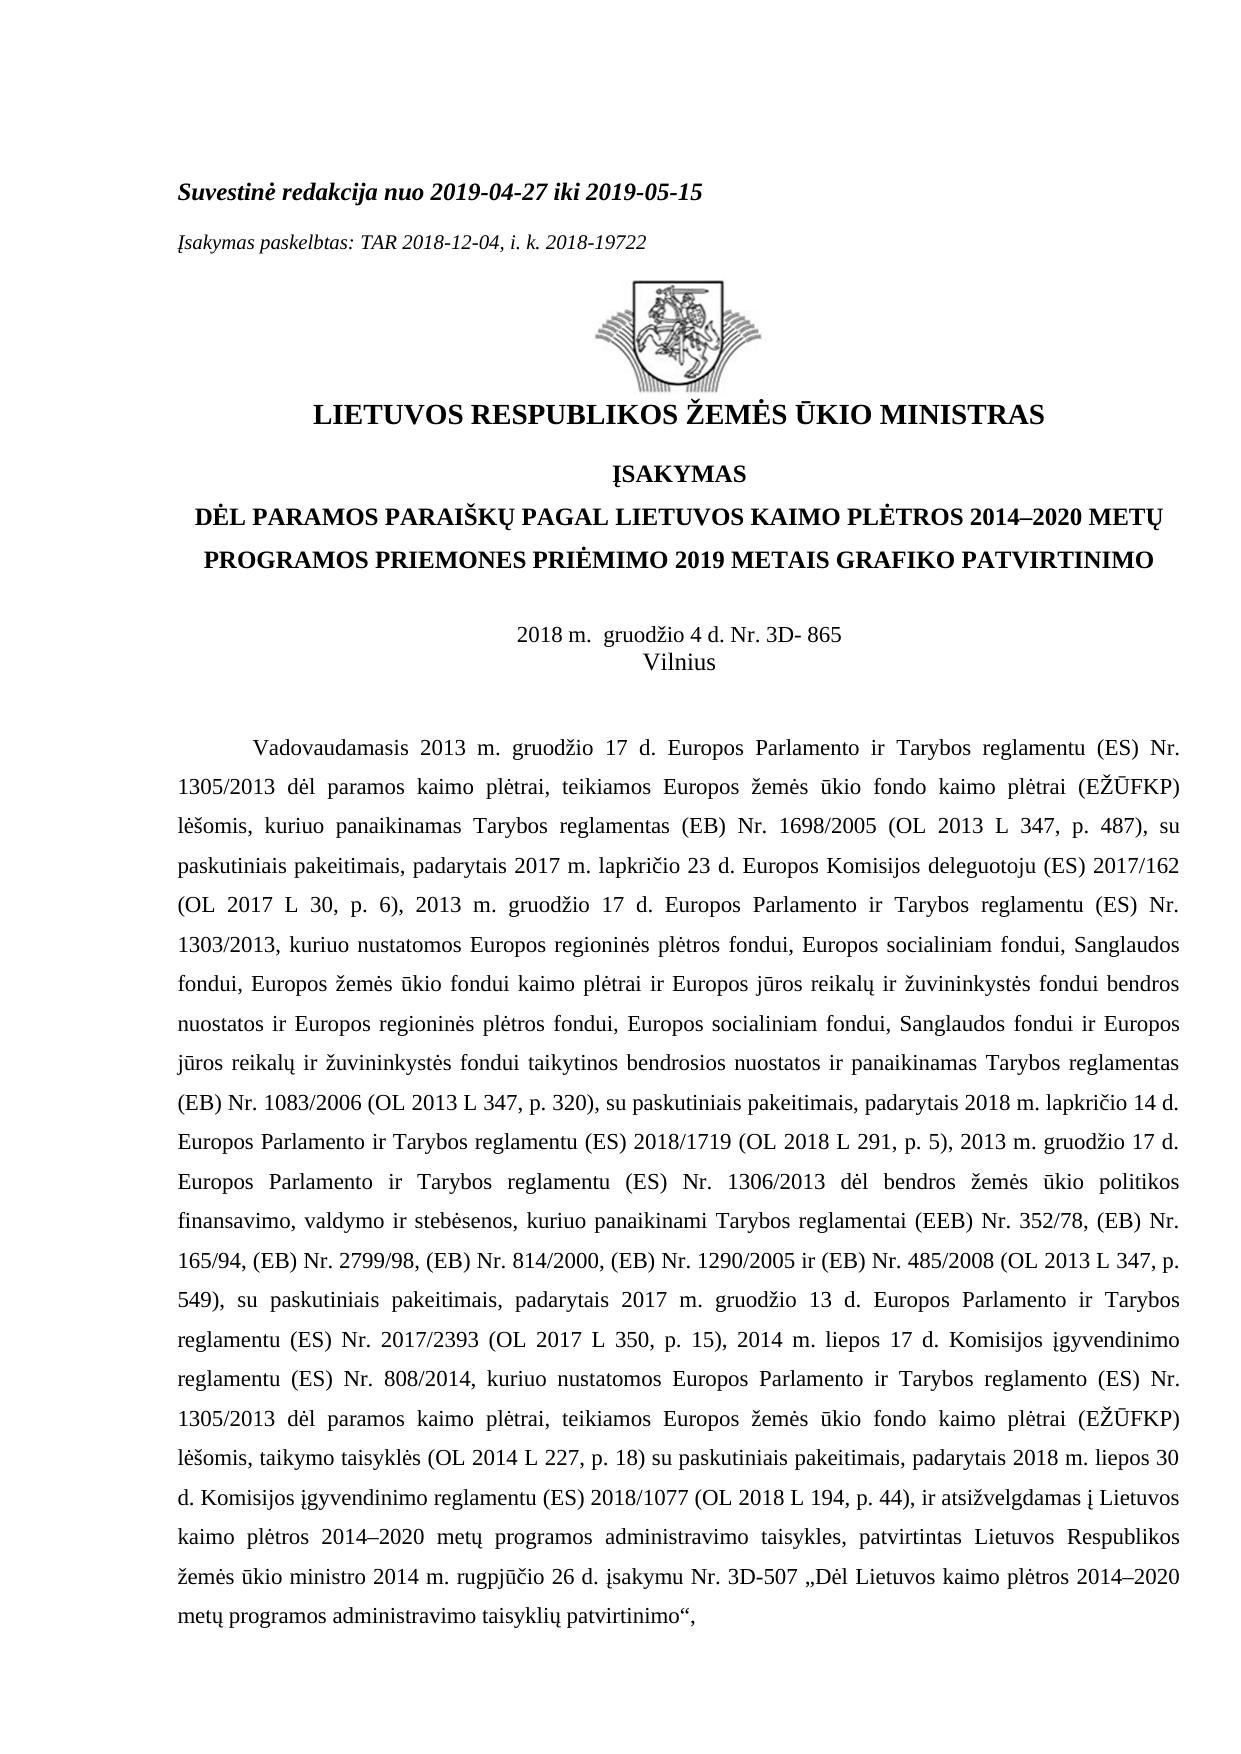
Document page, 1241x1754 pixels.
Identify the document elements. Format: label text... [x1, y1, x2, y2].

text Įsakymas paskelbtas: TAR 2018-12-04, i. k. 2018-19722 [177, 230, 1181, 254]
text Suvestinė redakcija nuo 2019-04-27 iki 2019-05-15 [177, 177, 1181, 206]
text Vilnius [177, 647, 1181, 676]
text LIETUVOS RESPUBLIKOS ŽEMĖS ŪKIO MINISTRAS [177, 397, 1181, 431]
text DĖL PARAMOS PARAIŠKŲ PAGAL LIETUVOS KAIMO PLĖTROS 2014–2020 METŲ PROGRAMOS PRIEMONES PRIĖMIMO 2019 METAIS GRAFIKO PATVIRTINIMO [177, 502, 1181, 574]
text ĮSAKYMAS [177, 459, 1181, 488]
text 2018 m. gruodžio 4 d. Nr. 3D- 865 [177, 621, 1181, 647]
text Vadovaudamasis 2013 m. gruodžio 17 d. Europos Parlamento ir Tarybos reglamentu (ES) Nr. 1305/2013 dėl paramos kaimo plėtrai, teikiamos Europos žemės ūkio fondo kaimo plėtrai (EŽŪFKP) lėšomis, kuriuo panaikinamas Tarybos reglamentas (EB) Nr. 1698/2005 (OL 2013 L 347, p. 487), su paskutiniais pakeitimais, padarytais 2017 m. lapkričio 23 d. Europos Komisijos deleguotoju (ES) 2017/162 (OL 2017 L 30, p. 6), 2013 m. gruodžio 17 d. Europos Parlamento ir Tarybos reglamentu (ES) Nr. 1303/2013, kuriuo nustatomos Europos regioninės plėtros fondui, Europos socialiniam fondui, Sanglaudos fondui, Europos žemės ūkio fondui kaimo plėtrai ir Europos jūros reikalų ir žuvininkystės fondui bendros nuostatos ir Europos regioninės plėtros fondui, Europos socialiniam fondui, Sanglaudos fondui ir Europos jūros reikalų ir žuvininkystės fondui taikytinos bendrosios nuostatos ir panaikinamas Tarybos reglamentas (EB) Nr. 1083/2006 (OL 2013 L 347, p. 320), su paskutiniais pakeitimais, padarytais 2018 m. lapkričio 14 d. Europos Parlamento ir Tarybos reglamentu (ES) 2018/1719 (OL 2018 L 291, p. 5), 2013 m. gruodžio 17 d. Europos Parlamento ir Tarybos reglamentu (ES) Nr. 1306/2013 dėl bendros žemės ūkio politikos finansavimo, valdymo ir stebėsenos, kuriuo panaikinami Tarybos reglamentai (EEB) Nr. 352/78, (EB) Nr. 165/94, (EB) Nr. 2799/98, (EB) Nr. 814/2000, (EB) Nr. 1290/2005 ir (EB) Nr. 485/2008 (OL 2013 L 347, p. 549), su paskutiniais pakeitimais, padarytais 2017 m. gruodžio 13 d. Europos Parlamento ir Tarybos reglamentu (ES) Nr. 2017/2393 (OL 2017 L 350, p. 15), 2014 m. liepos 17 d. Komisijos įgyvendinimo reglamentu (ES) Nr. 808/2014, kuriuo nustatomos Europos Parlamento ir Tarybos reglamento (ES) Nr. 1305/2013 dėl paramos kaimo plėtrai, teikiamos Europos žemės ūkio fondo kaimo plėtrai (EŽŪFKP) lėšomis, taikymo taisyklės (OL 2014 L 227, p. 18) su paskutiniais pakeitimais, padarytais 2018 m. liepos 30 d. Komisijos įgyvendinimo reglamentu (ES) 2018/1077 (OL 2018 L 194, p. 44), ir atsižvelgdamas į Lietuvos kaimo plėtros 2014–2020 metų programos administravimo taisykles, patvirtintas Lietuvos Respublikos žemės ūkio ministro 2014 m. rugpjūčio 26 d. įsakymu Nr. 3D-507 „Dėl Lietuvos kaimo plėtros 2014–2020 metų programos administravimo taisyklių patvirtinimo“, [177, 734, 1181, 1628]
